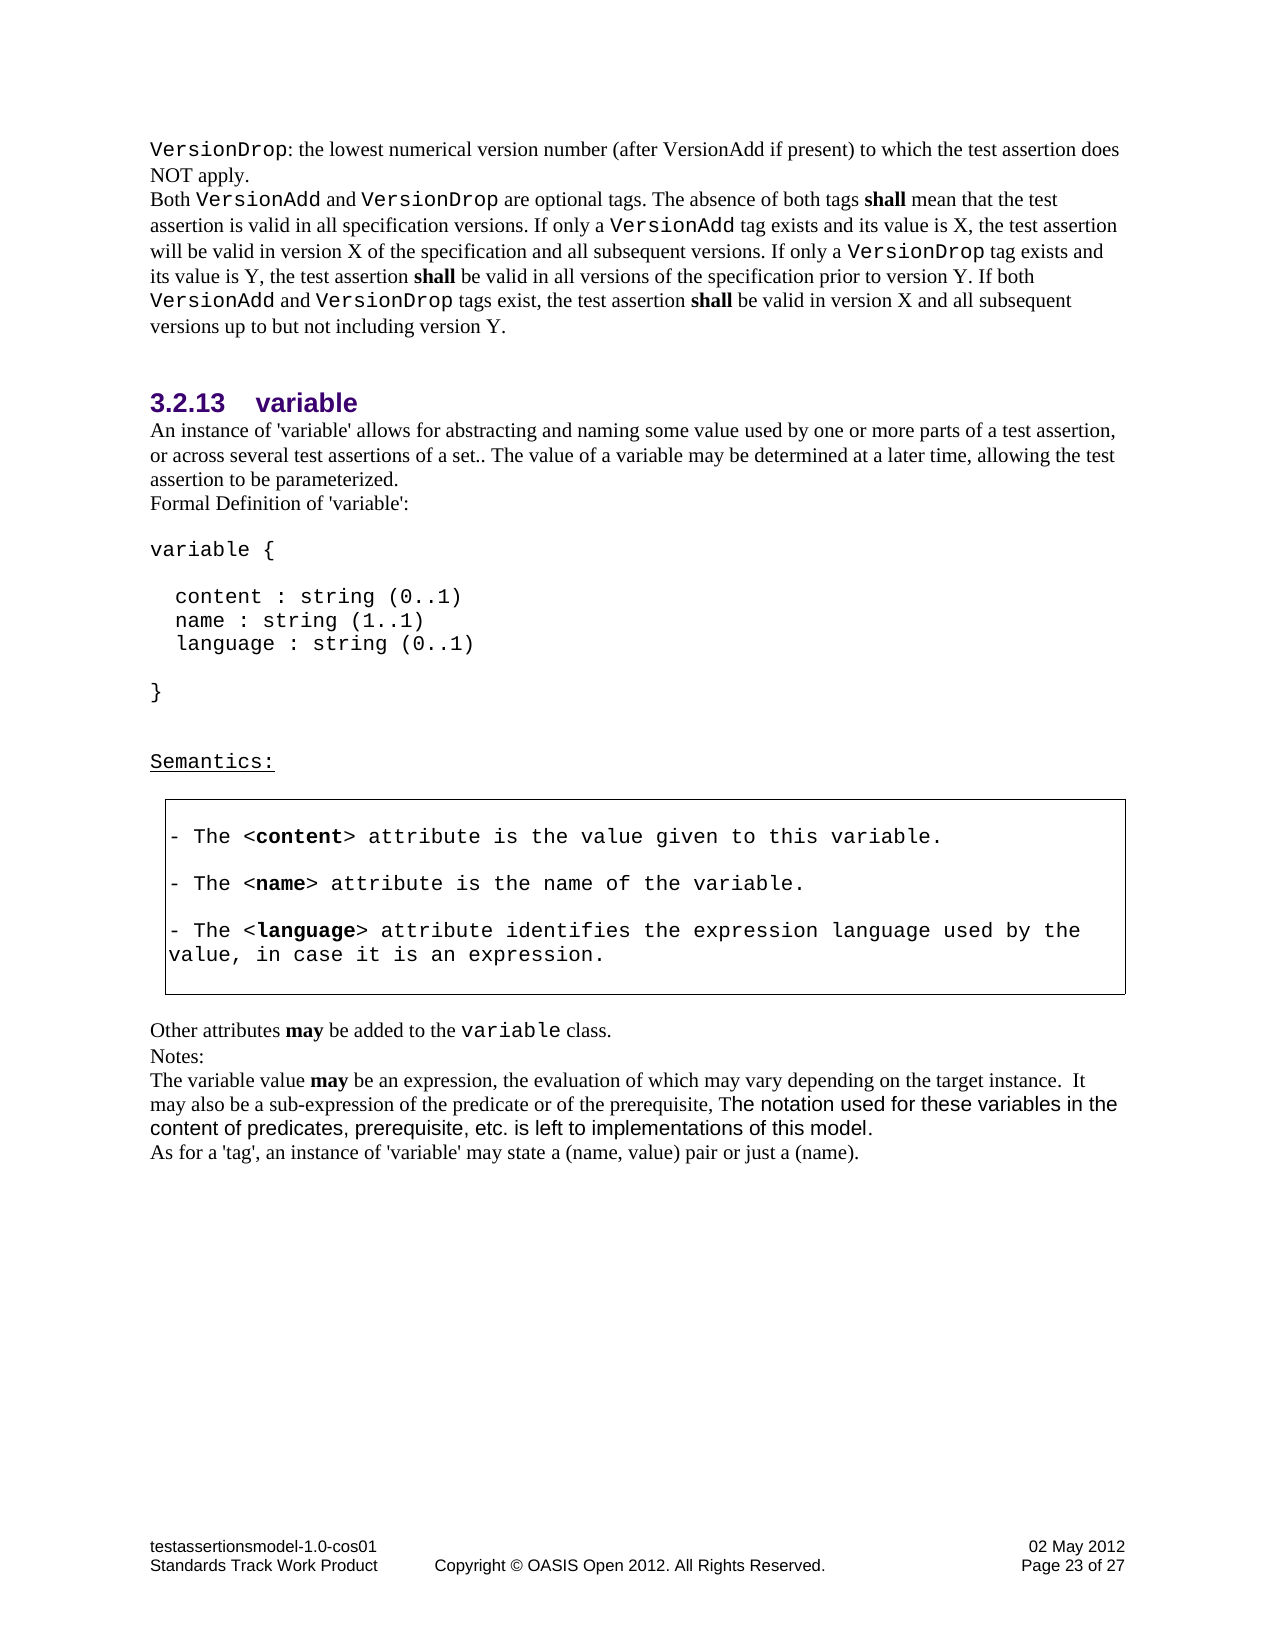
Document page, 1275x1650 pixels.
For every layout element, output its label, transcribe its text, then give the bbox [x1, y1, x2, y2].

text - The <name> attribute is the name of the variable. [166, 870, 1125, 897]
subtitle variable [150, 387, 1125, 418]
text Both VersionAdd and VersionDrop are optional tags. The absence of both tags shall mean that the test assertion is valid in all specification versions. If only a VersionAdd tag exists and its value is X, the test assertion will be valid in version X of the specification and all subsequent versions. If only a VersionDrop tag exists and its value is Y, the test assertion shall be valid in all versions of the specification prior to version Y. If both VersionAdd and VersionDrop tags exist, the test assertion shall be valid in version X and all subsequent versions up to but not including version Y. [150, 187, 1125, 338]
text name : string (1..1) [150, 610, 1125, 633]
text } [150, 681, 1125, 704]
text An instance of 'variable' allows for abstracting and naming some value used by one or more parts of a test assertion, or across several test assertions of a set.. The value of a variable may be determined at a later time, allowing the test assertion to be parameterized. [150, 418, 1125, 491]
text language : string (0..1) [150, 633, 1125, 657]
text Notes: [150, 1044, 1125, 1068]
text variable { [150, 539, 1125, 562]
text Semantics: [150, 752, 1125, 775]
text The variable value may be an expression, the evaluation of which may vary depending on the target instance. It may also be a sub-expression of the predicate or of the prerequisite, The notation used for these variables in the content of predicates, prerequisite, etc. is left to implementations of this model. [150, 1068, 1125, 1140]
text VersionDrop: the lowest numerical version number (after VersionAdd if present) to which the test assertion does NOT apply. [150, 137, 1125, 187]
text - The <language> attribute identifies the expression language used by the value, in case it is an expression. [166, 917, 1125, 967]
text content : string (0..1) [150, 586, 1125, 610]
text - The <content> attribute is the value given to this variable. [166, 822, 1125, 849]
text Formal Definition of 'variable': [150, 491, 1125, 515]
text Other attributes may be added to the variable class. [150, 1018, 1125, 1044]
text As for a 'tag', an instance of 'variable' may state a (name, value) pair or just a (name). [150, 1140, 1125, 1164]
